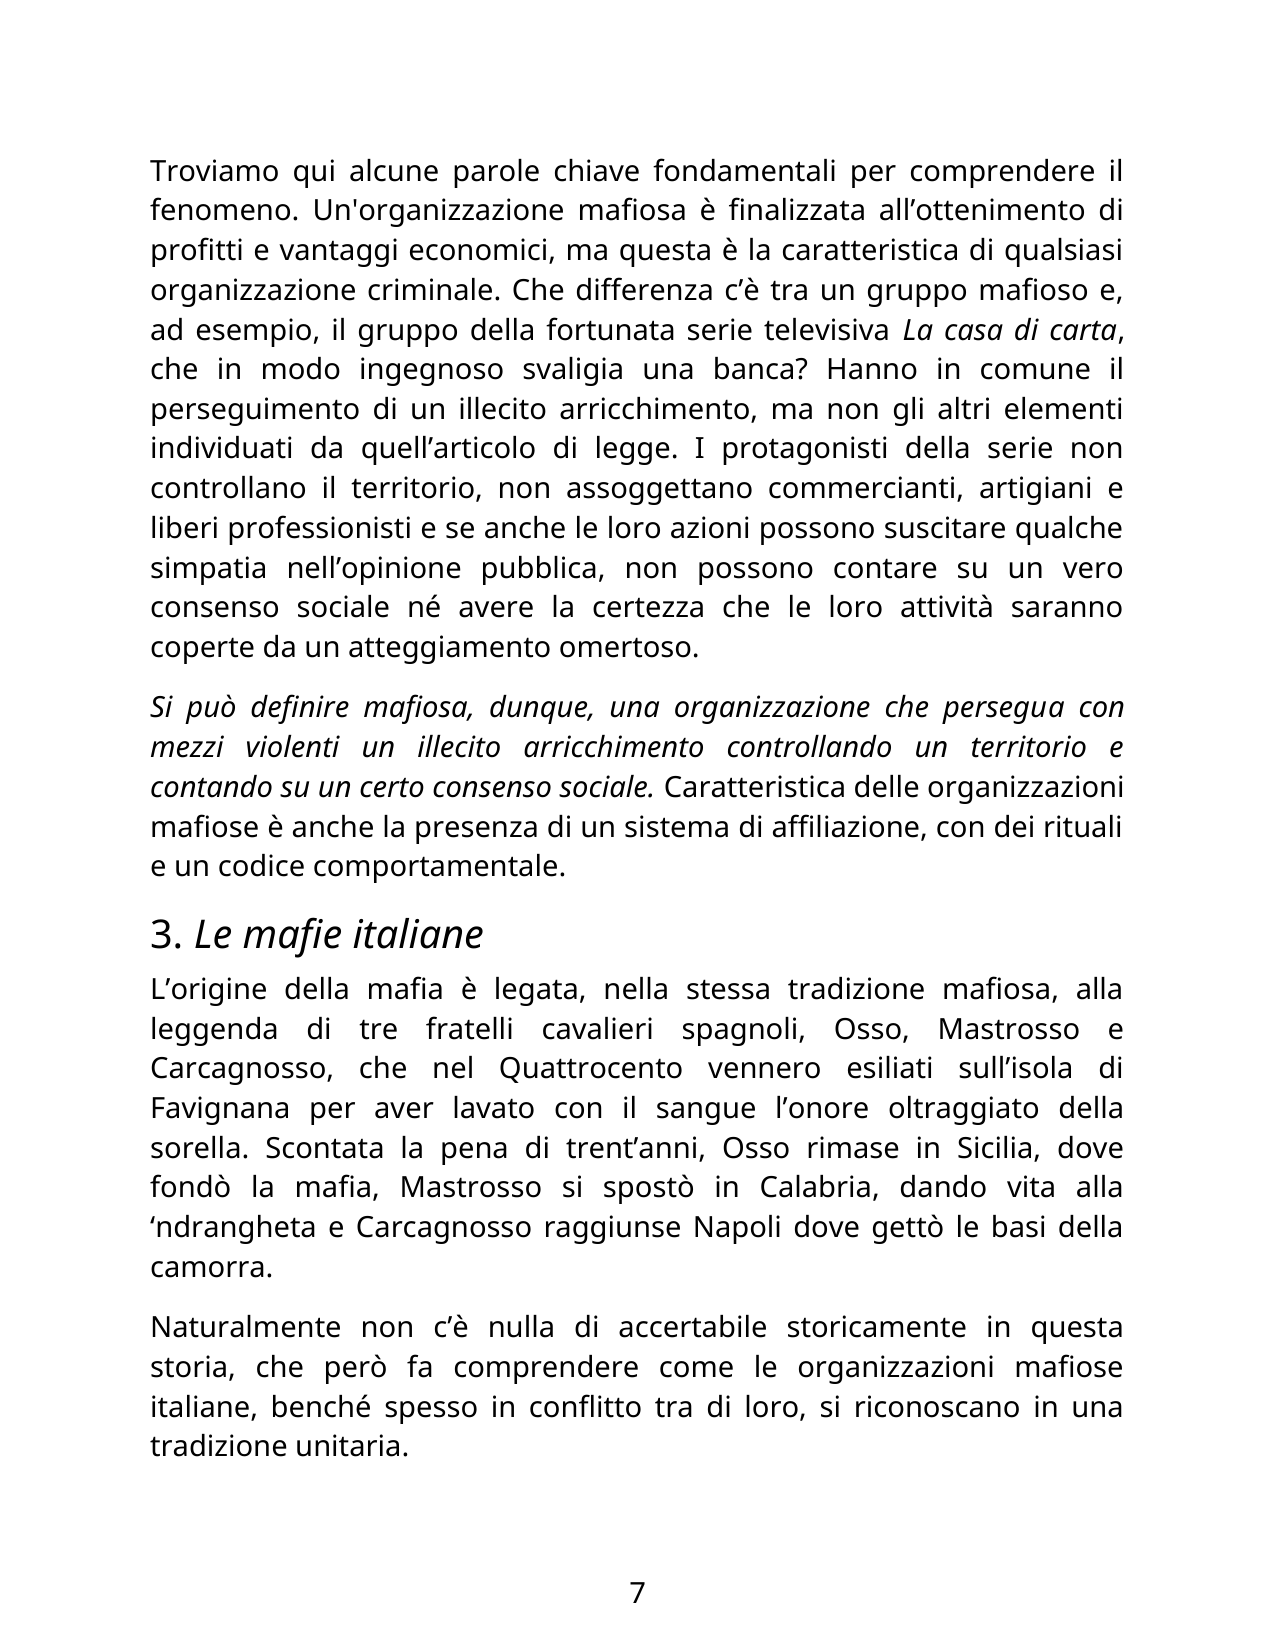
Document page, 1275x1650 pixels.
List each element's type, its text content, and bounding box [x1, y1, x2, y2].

text L’origine della mafia è legata, nella stessa tradizione mafiosa, alla leggenda di tre fratelli cavalieri spagnoli, Osso, Mastrosso e Carcagnosso, che nel Quattrocento vennero esiliati sull’isola di Favignana per aver lavato con il sangue l’onore oltraggiato della sorella. Scontata la pena di trent’anni, Osso rimase in Sicilia, dove fondò la mafia, Mastrosso si spostò in Calabria, dando vita alla ‘ndrangheta e Carcagnosso raggiunse Napoli dove gettò le basi della camorra. [150, 968, 1125, 1286]
text Troviamo qui alcune parole chiave fondamentali per comprendere il fenomeno. Un'organizzazione mafiosa è finalizzata all’ottenimento di profitti e vantaggi economici, ma questa è la caratteristica di qualsiasi organizzazione criminale. Che differenza c’è tra un gruppo mafioso e, ad esempio, il gruppo della fortunata serie televisiva La casa di carta, che in modo ingegnoso svaligia una banca? Hanno in comune il perseguimento di un illecito arricchimento, ma non gli altri elementi individuati da quell’articolo di legge. I protagonisti della serie non controllano il territorio, non assoggettano commercianti, artigiani e liberi professionisti e se anche le loro azioni possono suscitare qualche simpatia nell’opinione pubblica, non possono contare su un vero consenso sociale né avere la certezza che le loro attività saranno coperte da un atteggiamento omertoso. [150, 150, 1125, 666]
text Naturalmente non c’è nulla di accertabile storicamente in questa storia, che però fa comprendere come le organizzazioni mafiose italiane, benché spesso in conflitto tra di loro, si riconoscano in una tradizione unitaria. [150, 1307, 1125, 1465]
text Si può definire mafiosa, dunque, una organizzazione che persegua con mezzi violenti un illecito arricchimento controllando un territorio e contando su un certo consenso sociale. Caratteristica delle organizzazioni mafiose è anche la presenza di un sistema di affiliazione, con dei rituali e un codice comportamentale. [150, 687, 1125, 885]
subtitle 3. Le mafie italiane [150, 906, 1125, 960]
